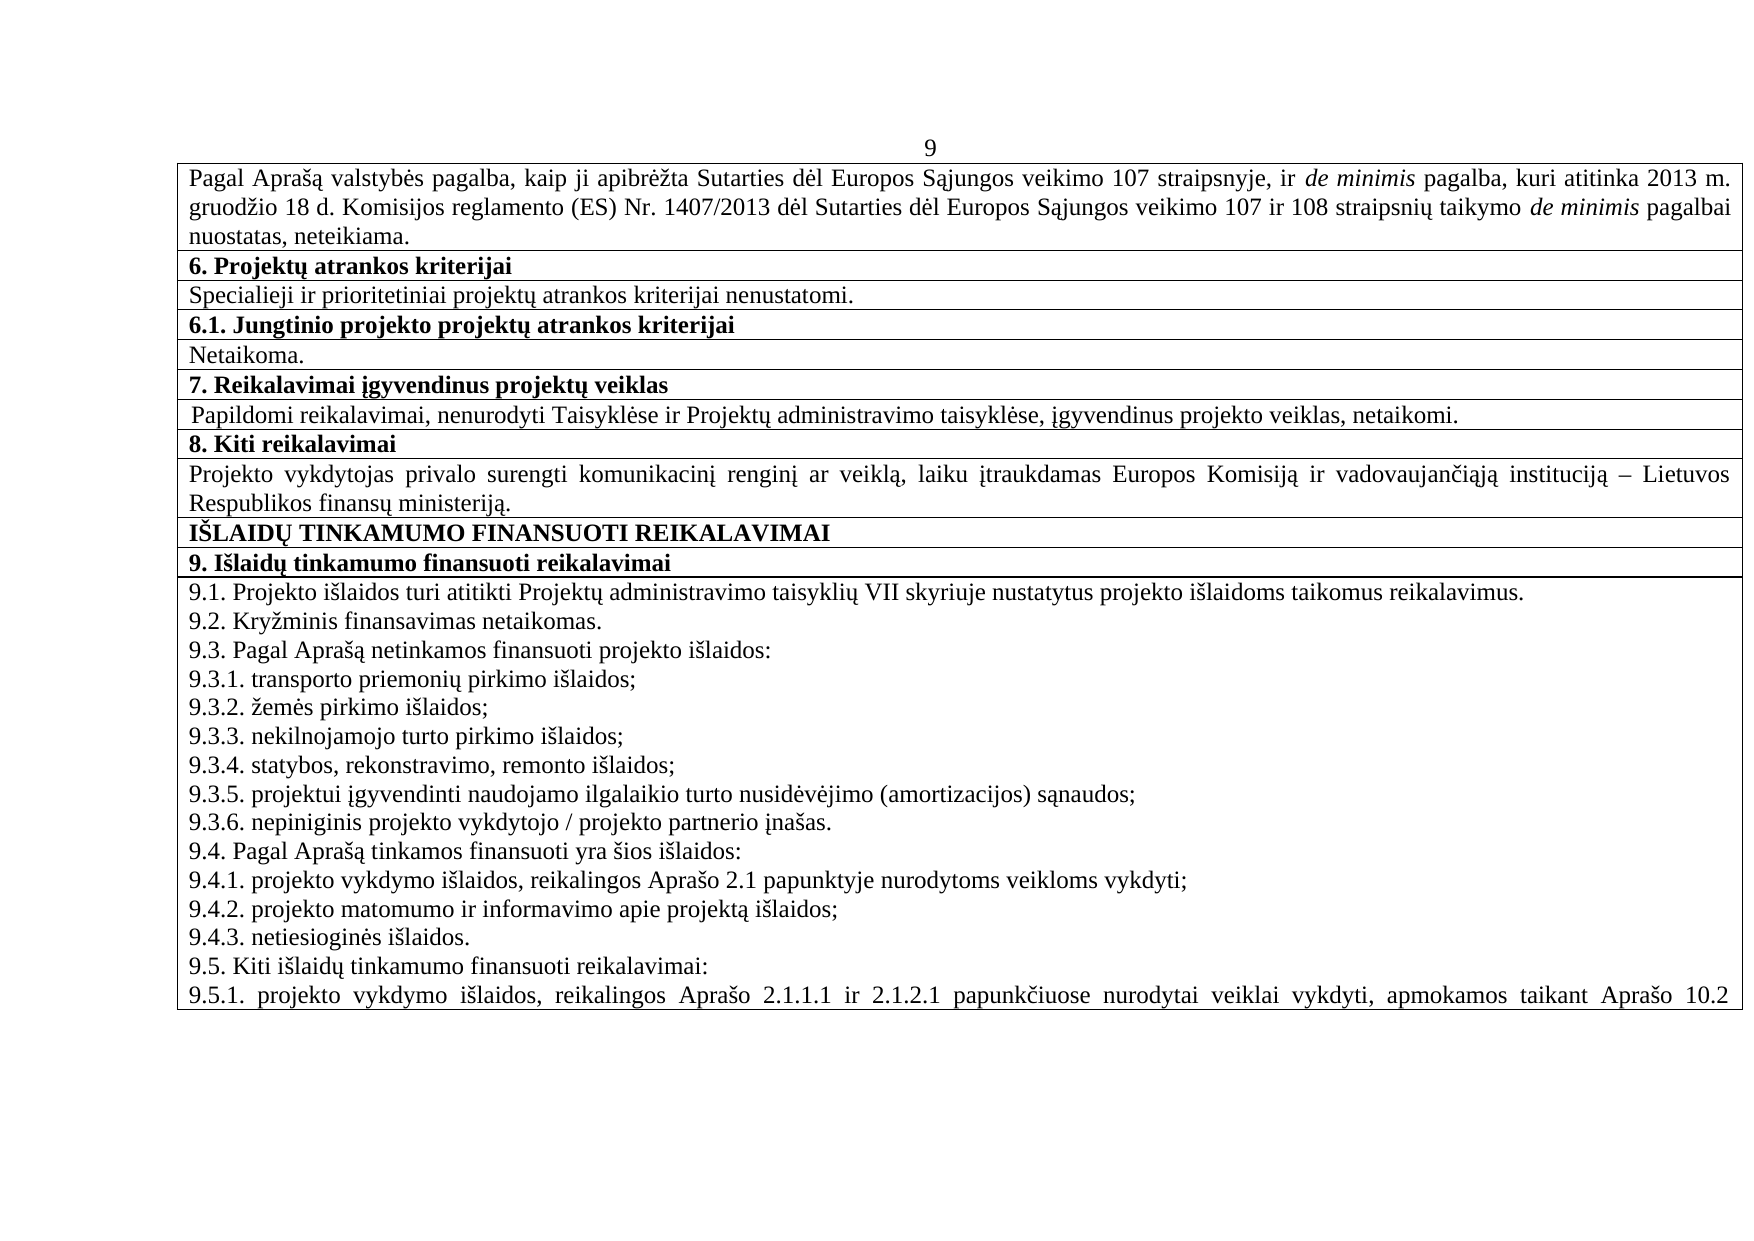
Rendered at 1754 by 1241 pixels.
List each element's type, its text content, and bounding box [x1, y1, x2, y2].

table_cell Pagal Aprašą valstybės pagalba, kaip ji apibrėžta Sutarties dėl Europos Sąjungos veikimo 107 straipsnyje, ir de minimis pagalba, kuri atitinka 2013 m. gruodžio 18 d. Komisijos reglamento (ES) Nr. 1407/2013 dėl Sutarties dėl Europos Sąjungos veikimo 107 ir 108 straipsnių taikymo de minimis pagalbai nuostatas, neteikiama. [178, 164, 1742, 250]
table_cell 8. Kiti reikalavimai [178, 430, 1742, 458]
table_cell 6.1. Jungtinio projekto projektų atrankos kriterijai [178, 310, 1742, 339]
table_cell IŠLAIDŲ TINKAMUMO FINANSUOTI REIKALAVIMAI [178, 518, 1742, 547]
table_cell 9. Išlaidų tinkamumo finansuoti reikalavimai [178, 548, 1742, 576]
table_cell Papildomi reikalavimai, nenurodyti Taisyklėse ir Projektų administravimo taisyklėse, įgyvendinus projekto veiklas, netaikomi. [178, 400, 1742, 428]
table_cell Specialieji ir prioritetiniai projektų atrankos kriterijai nenustatomi. [178, 281, 1742, 309]
table_cell Projekto vykdytojas privalo surengti komunikacinį renginį ar veiklą, laiku įtraukdamas Europos Komisiją ir vadovaujančiąją instituciją – Lietuvos Respublikos finansų ministeriją. [178, 459, 1742, 517]
table_cell 9.1. Projekto išlaidos turi atitikti Projektų administravimo taisyklių VII skyriuje nustatytus projekto išlaidoms taikomus reikalavimus. 9.2. Kryžminis finansavimas netaikomas. 9.3. Pagal Aprašą netinkamos finansuoti projekto išlaidos: 9.3.1. transporto priemonių pirkimo išlaidos; 9.3.2. žemės pirkimo išlaidos; 9.3.3. nekilnojamojo turto pirkimo išlaidos; 9.3.4. statybos, rekonstravimo, remonto išlaidos; 9.3.5. projektui įgyvendinti naudojamo ilgalaikio turto nusidėvėjimo (amortizacijos) sąnaudos; 9.3.6. nepiniginis projekto vykdytojo / projekto partnerio įnašas. 9.4. Pagal Aprašą tinkamos finansuoti yra šios išlaidos: 9.4.1. projekto vykdymo išlaidos, reikalingos Aprašo 2.1 papunktyje nurodytoms veikloms vykdyti; 9.4.2. projekto matomumo ir informavimo apie projektą išlaidos; 9.4.3. netiesioginės išlaidos. 9.5. Kiti išlaidų tinkamumo finansuoti reikalavimai: 9.5.1. projekto vykdymo išlaidos, reikalingos Aprašo 2.1.1.1 ir 2.1.2.1 papunkčiuose nurodytai veiklai vykdyti, apmokamos taikant Aprašo 10.2 [178, 578, 1742, 1009]
table_cell Netaikoma. [178, 340, 1742, 369]
table_cell 6. Projektų atrankos kriterijai [178, 251, 1742, 279]
table_cell 7. Reikalavimai įgyvendinus projektų veiklas [178, 370, 1742, 399]
